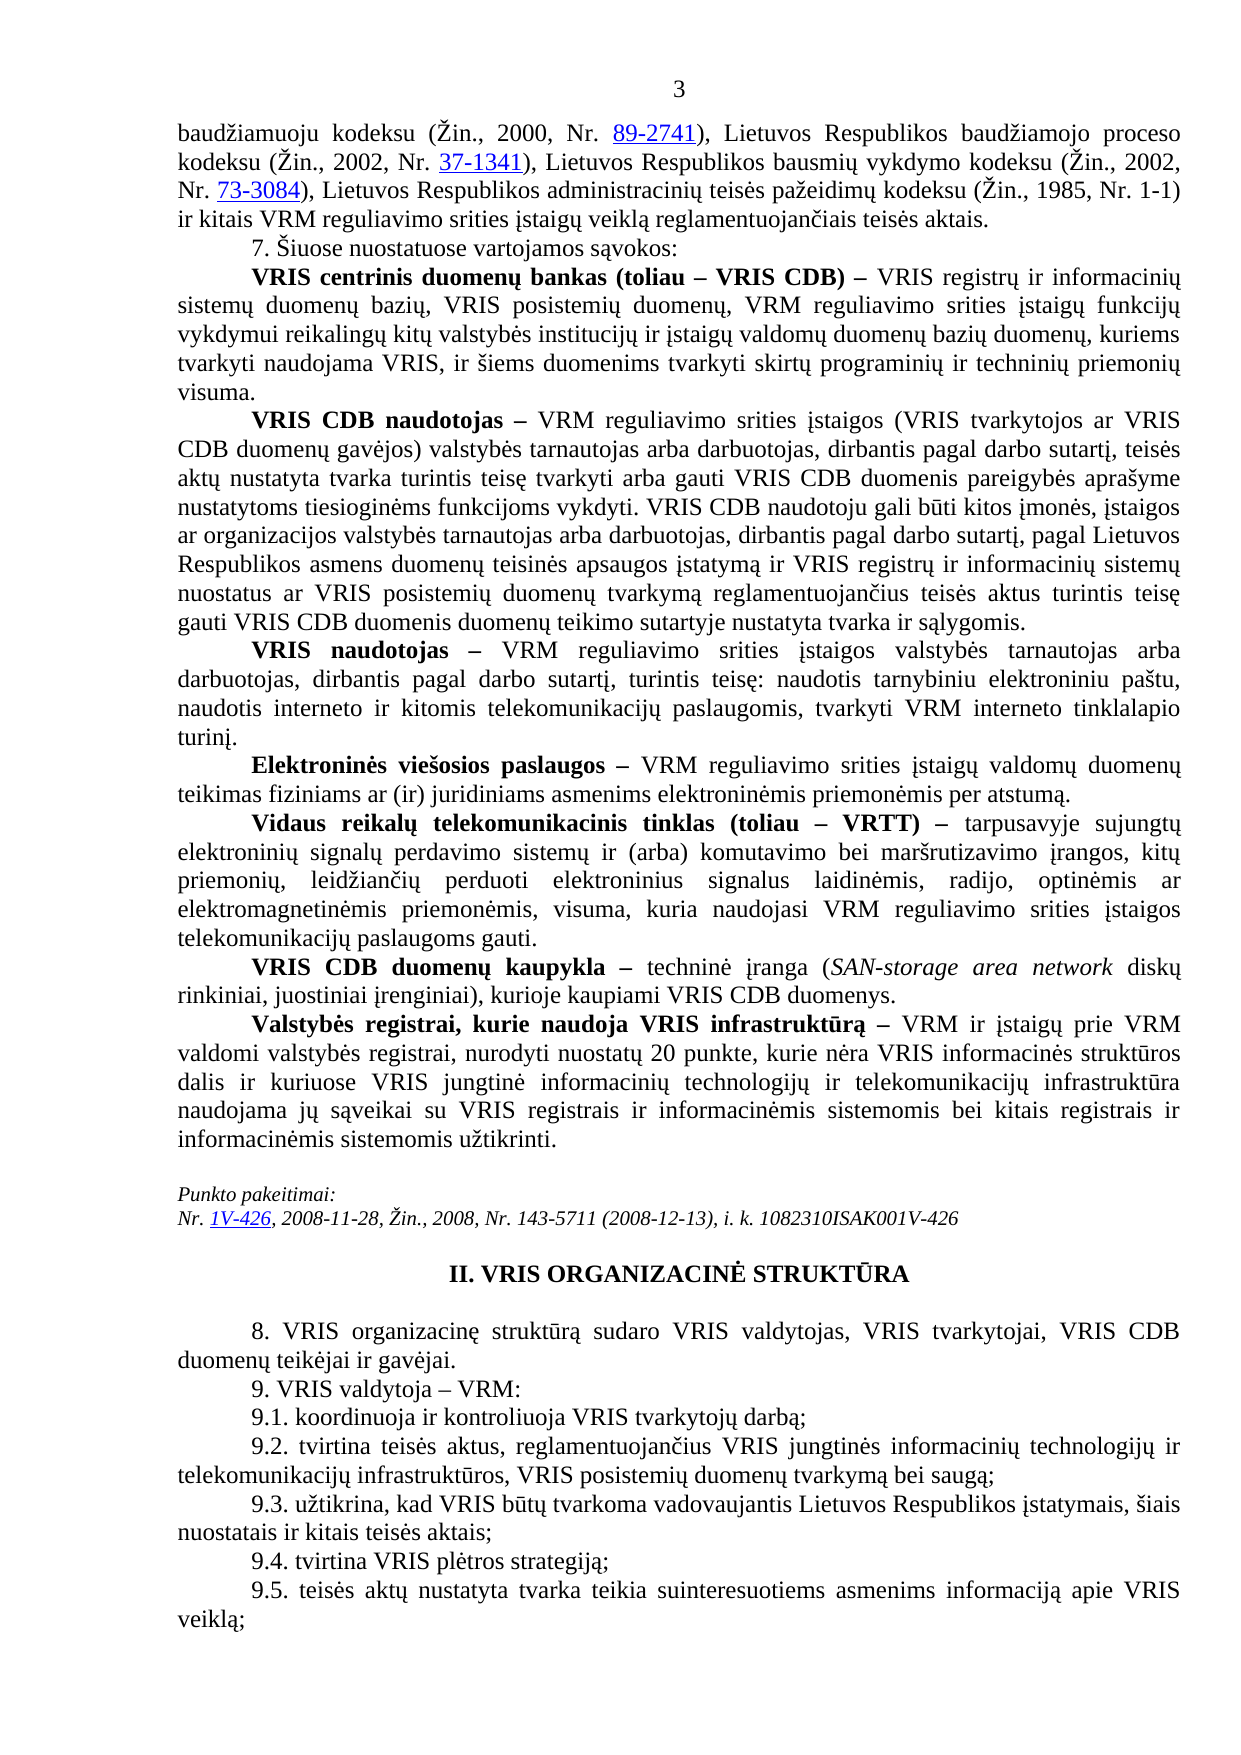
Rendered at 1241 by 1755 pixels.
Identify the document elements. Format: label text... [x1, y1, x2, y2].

text 9.2. tvirtina teisės aktus, reglamentuojančius VRIS jungtinės informacinių technologijų ir telekomunikacijų infrastruktūros, VRIS posistemių duomenų tvarkymą bei saugą; [177, 1431, 1181, 1489]
text II. VRIS ORGANIZACINĖ STRUKTŪRA [177, 1259, 1181, 1287]
text 7. Šiuose nuostatuose vartojamos sąvokos: [177, 233, 1181, 262]
text VRIS CDB duomenų kaupykla – techninė įranga (SAN-storage area network diskų rinkiniai, juostiniai įrenginiai), kurioje kaupiami VRIS CDB duomenys. [177, 952, 1181, 1009]
text VRIS naudotojas – VRM reguliavimo srities įstaigos valstybės tarnautojas arba darbuotojas, dirbantis pagal darbo sutartį, turintis teisę: naudotis tarnybiniu elektroniniu paštu, naudotis interneto ir kitomis telekomunikacijų paslaugomis, tvarkyti VRM interneto tinklalapio turinį. [177, 636, 1181, 751]
text Vidaus reikalų telekomunikacinis tinklas (toliau – VRTT) – tarpusavyje sujungtų elektroninių signalų perdavimo sistemų ir (arba) komutavimo bei maršrutizavimo įrangos, kitų priemonių, leidžiančių perduoti elektroninius signalus laidinėmis, radijo, optinėmis ar elektromagnetinėmis priemonėmis, visuma, kuria naudojasi VRM reguliavimo srities įstaigos telekomunikacijų paslaugoms gauti. [177, 808, 1181, 952]
text Elektroninės viešosios paslaugos – VRM reguliavimo srities įstaigų valdomų duomenų teikimas fiziniams ar (ir) juridiniams asmenims elektroninėmis priemonėmis per atstumą. [177, 751, 1181, 808]
text 9.5. teisės aktų nustatyta tvarka teikia suinteresuotiems asmenims informaciją apie VRIS veiklą; [177, 1575, 1181, 1632]
text Punkto pakeitimai: [177, 1182, 1181, 1206]
text Valstybės registrai, kurie naudoja VRIS infrastruktūrą – VRM ir įstaigų prie VRM valdomi valstybės registrai, nurodyti nuostatų 20 punkte, kurie nėra VRIS informacinės struktūros dalis ir kuriuose VRIS jungtinė informacinių technologijų ir telekomunikacijų infrastruktūra naudojama jų sąveikai su VRIS registrais ir informacinėmis sistemomis bei kitais registrais ir informacinėmis sistemomis užtikrinti. [177, 1009, 1181, 1153]
text VRIS CDB naudotojas – VRM reguliavimo srities įstaigos (VRIS tvarkytojos ar VRIS CDB duomenų gavėjos) valstybės tarnautojas arba darbuotojas, dirbantis pagal darbo sutartį, teisės aktų nustatyta tvarka turintis teisę tvarkyti arba gauti VRIS CDB duomenis pareigybės aprašyme nustatytoms tiesioginėms funkcijoms vykdyti. VRIS CDB naudotoju gali būti kitos įmonės, įstaigos ar organizacijos valstybės tarnautojas arba darbuotojas, dirbantis pagal darbo sutartį, pagal Lietuvos Respublikos asmens duomenų teisinės apsaugos įstatymą ir VRIS registrų ir informacinių sistemų nuostatus ar VRIS posistemių duomenų tvarkymą reglamentuojančius teisės aktus turintis teisę gauti VRIS CDB duomenis duomenų teikimo sutartyje nustatyta tvarka ir sąlygomis. [177, 406, 1181, 636]
text baudžiamuoju kodeksu (Žin., 2000, Nr. 89-2741), Lietuvos Respublikos baudžiamojo proceso kodeksu (Žin., 2002, Nr. 37-1341), Lietuvos Respublikos bausmių vykdymo kodeksu (Žin., 2002, Nr. 73-3084), Lietuvos Respublikos administracinių teisės pažeidimų kodeksu (Žin., 1985, Nr. 1-1) ir kitais VRM reguliavimo srities įstaigų veiklą reglamentuojančiais teisės aktais. [177, 118, 1181, 233]
text Nr. 1V-426, 2008-11-28, Žin., 2008, Nr. 143-5711 (2008-12-13), i. k. 1082310ISAK001V-426 [177, 1206, 1181, 1230]
text 9. VRIS valdytoja – VRM: [177, 1374, 1181, 1402]
text VRIS centrinis duomenų bankas (toliau – VRIS CDB) – VRIS registrų ir informacinių sistemų duomenų bazių, VRIS posistemių duomenų, VRM reguliavimo srities įstaigų funkcijų vykdymui reikalingų kitų valstybės institucijų ir įstaigų valdomų duomenų bazių duomenų, kuriems tvarkyti naudojama VRIS, ir šiems duomenims tvarkyti skirtų programinių ir techninių priemonių visuma. [177, 262, 1181, 406]
text 9.4. tvirtina VRIS plėtros strategiją; [177, 1546, 1181, 1575]
text 8. VRIS organizacinę struktūrą sudaro VRIS valdytojas, VRIS tvarkytojai, VRIS CDB duomenų teikėjai ir gavėjai. [177, 1316, 1181, 1374]
text 9.3. užtikrina, kad VRIS būtų tvarkoma vadovaujantis Lietuvos Respublikos įstatymais, šiais nuostatais ir kitais teisės aktais; [177, 1489, 1181, 1546]
text 9.1. koordinuoja ir kontroliuoja VRIS tvarkytojų darbą; [177, 1402, 1181, 1431]
